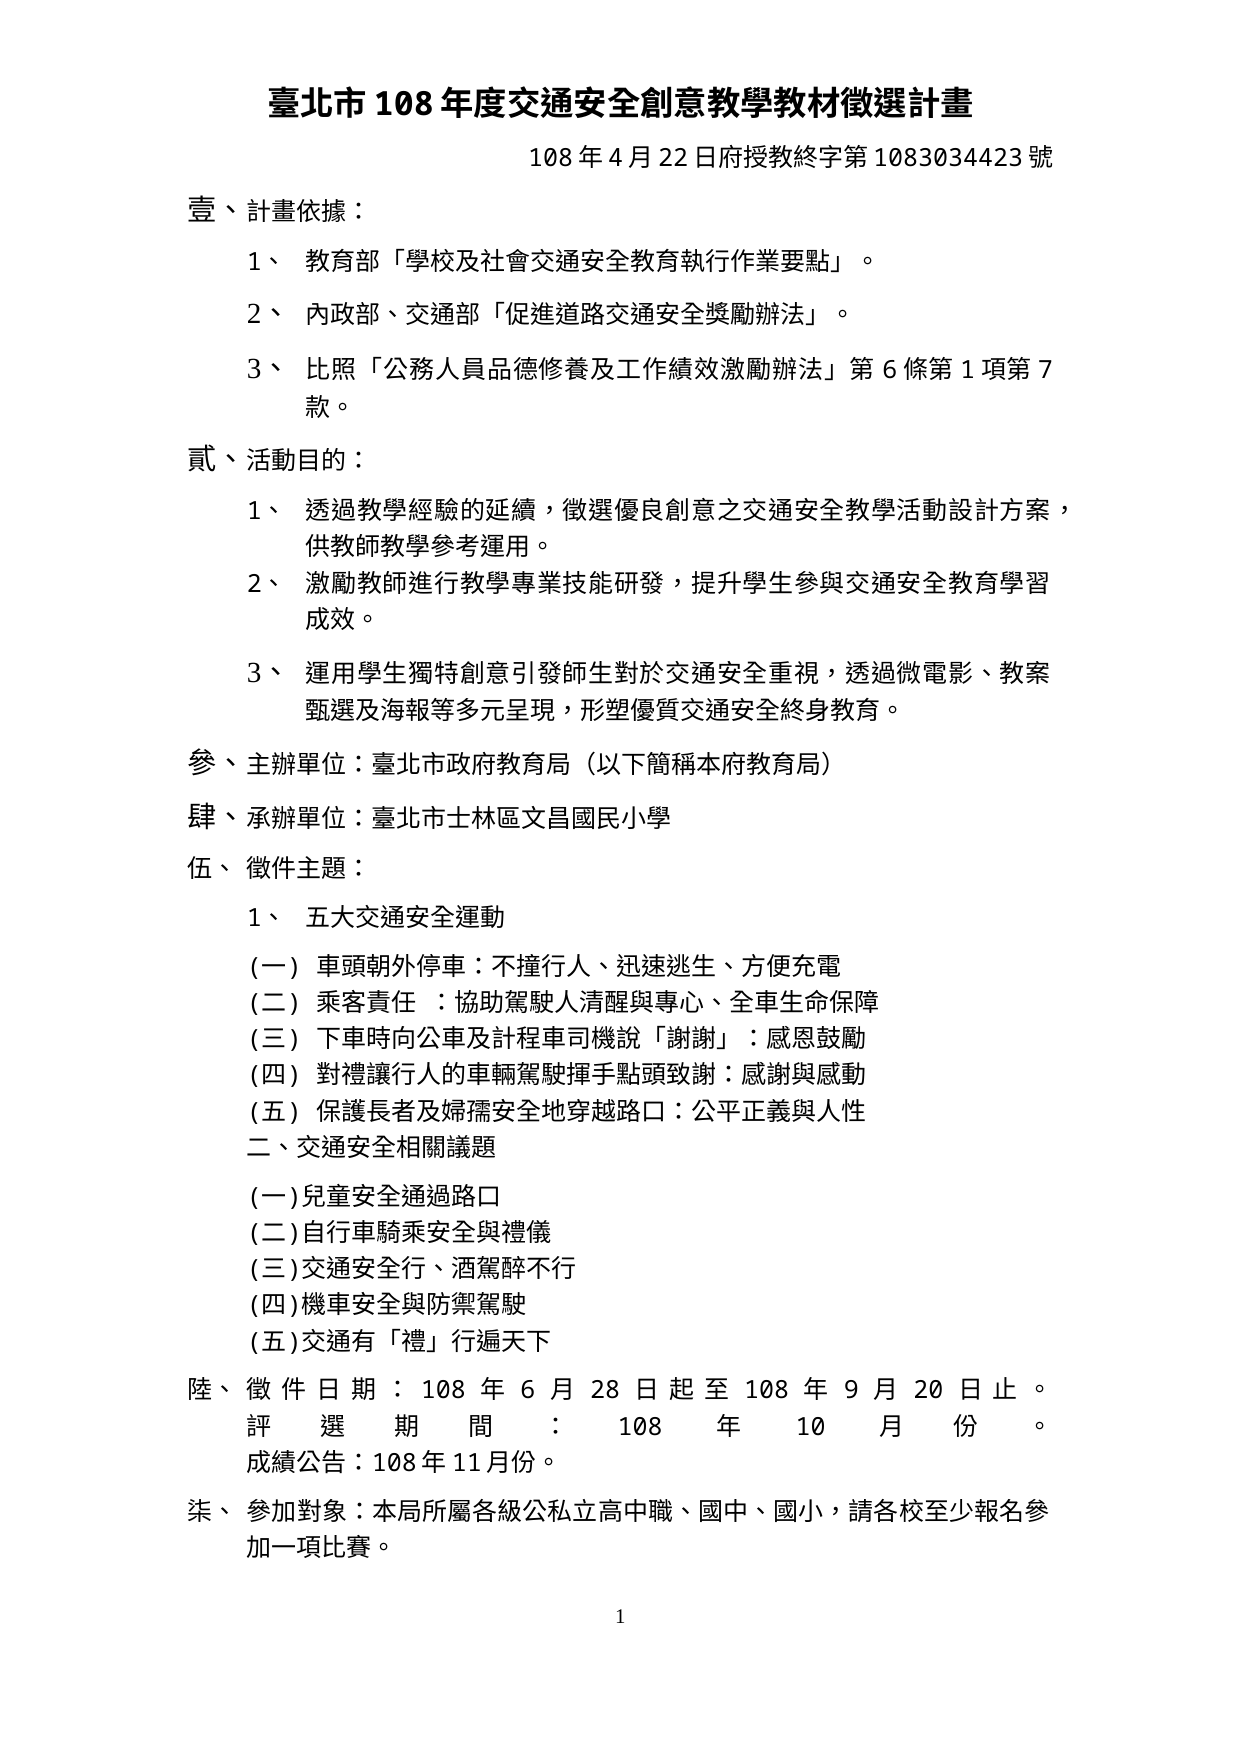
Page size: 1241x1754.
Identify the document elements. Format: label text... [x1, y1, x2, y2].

text (一)兒童安全通過路口 [247, 1176, 1053, 1212]
text (五)交通有「禮」行遍天下 [247, 1321, 1053, 1357]
list 徵件日期：108年6月28日起至108年9月20日止。 評選期間：108年10月份。 成績公告：108年11月份。 [187, 1370, 1053, 1479]
text (二)自行車騎乘安全與禮儀 [247, 1212, 1053, 1249]
text 二、交通安全相關議題 [246, 1127, 1053, 1164]
list 透過教學經驗的延續，徵選優良創意之交通安全教學活動設計方案，供教師教學參考運用。 [247, 491, 1053, 563]
text (一) 車頭朝外停車：不撞行人、迅速逃生、方便充電 [247, 946, 1053, 982]
list 激勵教師進行教學專業技能研發，提升學生參與交通安全教育學習成效。 [247, 563, 1053, 636]
text (二) 乘客責任 ：協助駕駛人清醒與專心、全車生命保障 [247, 982, 1053, 1019]
text (四)機車安全與防禦駕駛 [247, 1285, 1053, 1321]
list 內政部、交通部「促進道路交通安全獎勵辦法」。 [247, 290, 1053, 332]
text 108年4月22日府授教終字第1083034423號 [187, 138, 1053, 174]
list 參加對象：本局所屬各級公私立高中職、國中、國小，請各校至少報名參加一項比賽。 [187, 1491, 1053, 1564]
list 徵件主題： [187, 849, 1053, 885]
list 計畫依據： [187, 186, 1053, 229]
text 臺北市108年度交通安全創意教學教材徵選計畫 [187, 77, 1053, 125]
text (五) 保護長者及婦孺安全地穿越路口：公平正義與人性 [247, 1091, 1053, 1127]
list 承辦單位：臺北市士林區文昌國民小學 [187, 794, 1053, 836]
list 比照「公務人員品德修養及工作績效激勵辦法」第6條第1項第7款。 [247, 345, 1053, 423]
list 主辦單位：臺北市政府教育局（以下簡稱本府教育局） [187, 739, 1053, 781]
list 五大交通安全運動 [247, 897, 1053, 934]
text (三) 下車時向公車及計程車司機說「謝謝」：感恩鼓勵 [247, 1019, 1053, 1055]
text (三)交通安全行、酒駕醉不行 [247, 1249, 1053, 1285]
list 教育部「學校及社會交通安全教育執行作業要點」。 [247, 241, 1053, 277]
text (四) 對禮讓行人的車輛駕駛揮手點頭致謝：感謝與感動 [247, 1055, 1053, 1091]
list 活動目的： [187, 436, 1053, 478]
list 運用學生獨特創意引發師生對於交通安全重視，透過微電影、教案甄選及海報等多元呈現，形塑優質交通安全終身教育。 [247, 648, 1053, 727]
